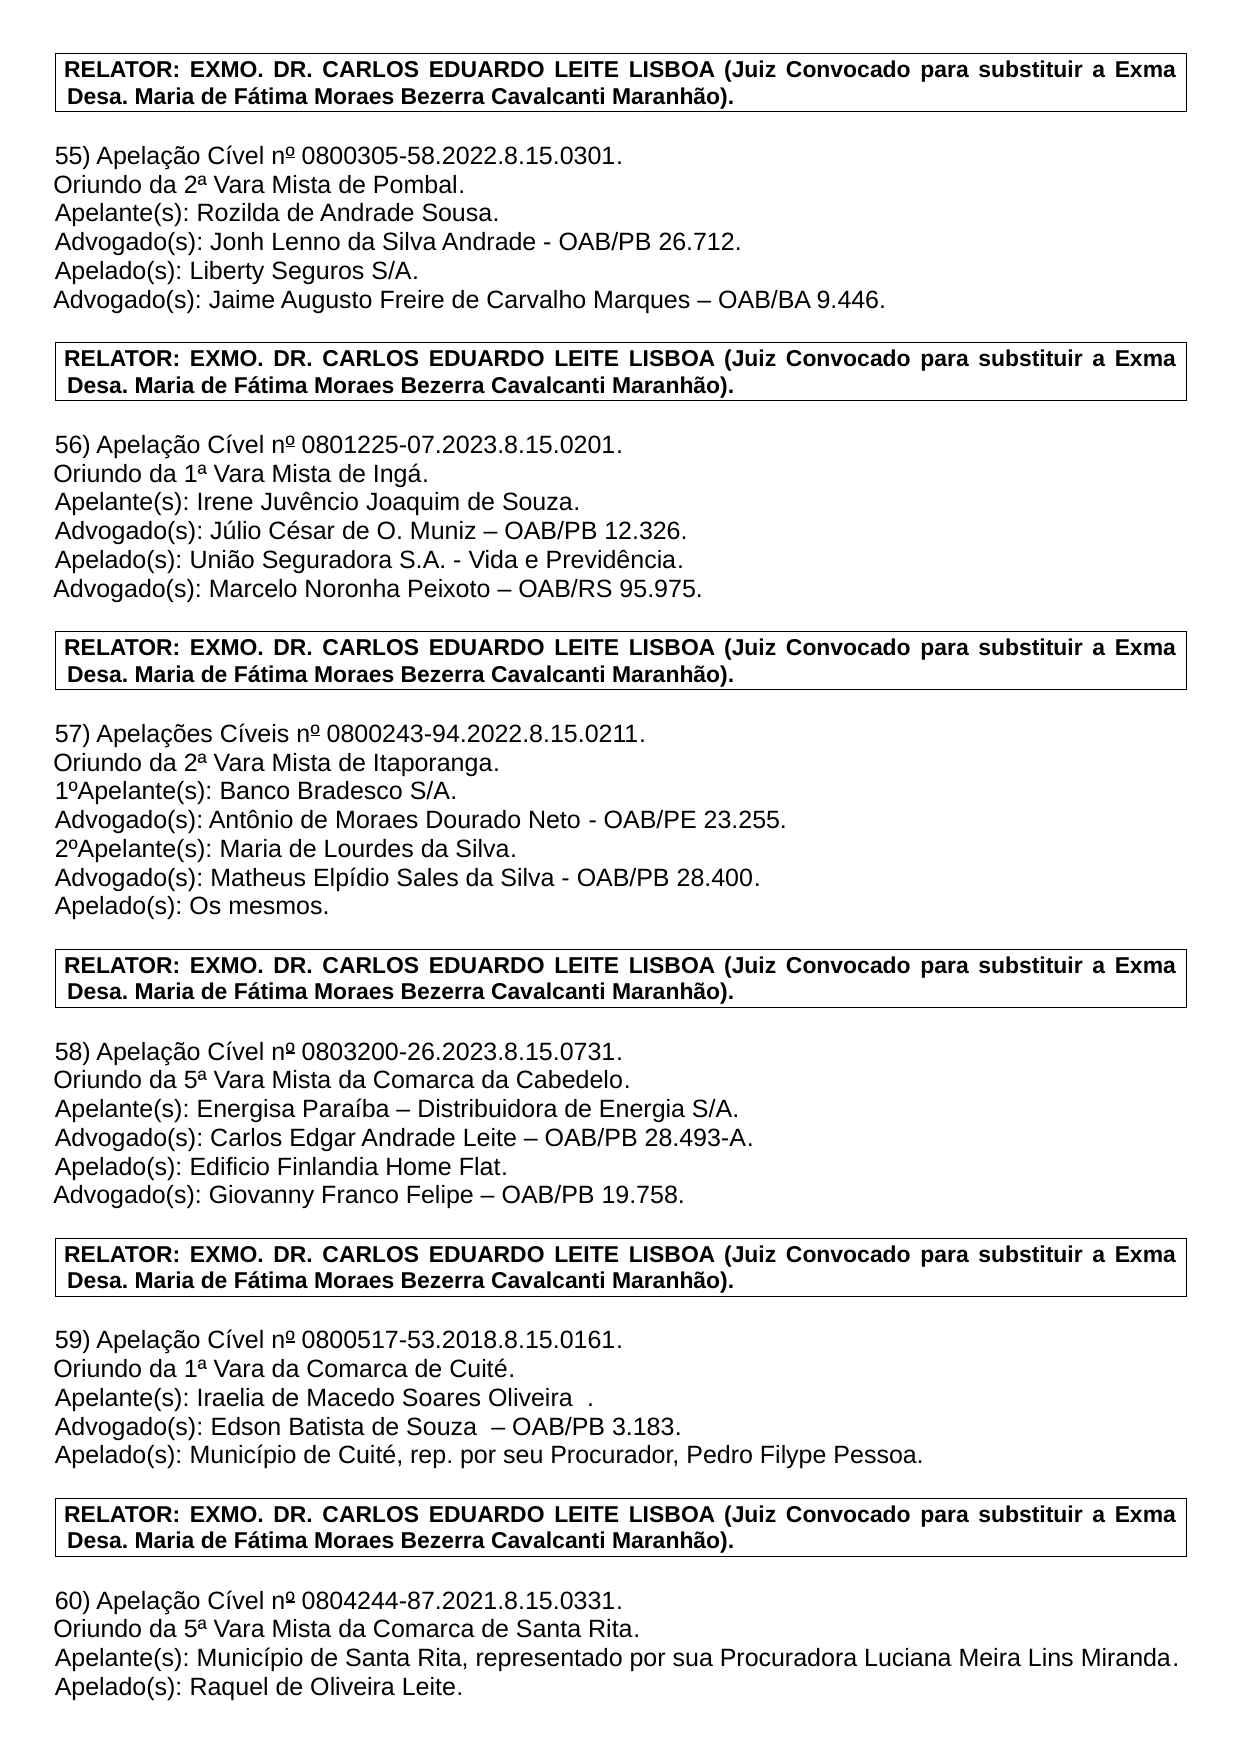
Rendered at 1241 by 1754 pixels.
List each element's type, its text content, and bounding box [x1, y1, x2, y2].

text Apelado(s): Os mesmos. [54, 891, 1187, 920]
text Apelado(s): Edificio Finlandia Home Flat. [54, 1151, 1187, 1180]
text Apelado(s): União Seguradora S.A. - Vida e Previdência. [54, 545, 1187, 573]
text Advogado(s): Júlio César de O. Muniz – OAB/PB 12.326. [54, 516, 1187, 545]
text Oriundo da 5ª Vara Mista da Comarca de Santa Rita. [53, 1614, 1187, 1643]
text Apelante(s): Município de Santa Rita, representado por sua Procuradora Luciana Meira Lins Miranda. [54, 1643, 1187, 1672]
text Advogado(s): Antônio de Moraes Dourado Neto - OAB/PE 23.255. [54, 805, 1187, 834]
text Advogado(s): Jonh Lenno da Silva Andrade - OAB/PB 26.712. [54, 227, 1187, 256]
text Apelante(s): Irene Juvêncio Joaquim de Souza. [54, 487, 1187, 516]
text Oriundo da 5ª Vara Mista da Comarca da Cabedelo. [53, 1065, 1187, 1094]
text 58) Apelação Cível nº 0803200-26.2023.8.15.0731. [54, 1036, 1187, 1065]
text 59) Apelação Cível nº 0800517-53.2018.8.15.0161. [54, 1325, 1187, 1354]
text Oriundo da 1ª Vara Mista de Ingá. [53, 458, 1187, 487]
text 2ºApelante(s): Maria de Lourdes da Silva. [54, 834, 1187, 862]
text 55) Apelação Cível nº 0800305-58.2022.8.15.0301. [54, 141, 1187, 169]
text Oriundo da 2ª Vara Mista de Itaporanga. [53, 747, 1187, 776]
text 1ºApelante(s): Banco Bradesco S/A. [54, 776, 1187, 805]
text Advogado(s): Jaime Augusto Freire de Carvalho Marques – OAB/BA 9.446. [53, 284, 992, 313]
text RELATOR: EXMO. DR. CARLOS EDUARDO LEITE LISBOA (Juiz Convocado para substituir a Exma Desa. Maria de Fátima Moraes Bezerra Cavalcanti Maranhão). [56, 343, 1186, 400]
text RELATOR: EXMO. DR. CARLOS EDUARDO LEITE LISBOA (Juiz Convocado para substituir a Exma Desa. Maria de Fátima Moraes Bezerra Cavalcanti Maranhão). [56, 1239, 1186, 1296]
text Apelado(s): Raquel de Oliveira Leite. [54, 1672, 1187, 1701]
text Advogado(s): Edson Batista de Souza – OAB/PB 3.183. [54, 1412, 1187, 1440]
text 60) Apelação Cível nº 0804244-87.2021.8.15.0331. [54, 1586, 1187, 1614]
text Apelado(s): Município de Cuité, rep. por seu Procurador, Pedro Filype Pessoa. [54, 1440, 1187, 1469]
text Apelante(s): Energisa Paraíba – Distribuidora de Energia S/A. [54, 1094, 1187, 1123]
text Advogado(s): Giovanny Franco Felipe – OAB/PB 19.758. [53, 1180, 992, 1209]
text 57) Apelações Cíveis nº 0800243-94.2022.8.15.0211. [54, 719, 1187, 747]
text RELATOR: EXMO. DR. CARLOS EDUARDO LEITE LISBOA (Juiz Convocado para substituir a Exma Desa. Maria de Fátima Moraes Bezerra Cavalcanti Maranhão). [56, 632, 1186, 689]
text 56) Apelação Cível nº 0801225-07.2023.8.15.0201. [54, 430, 1187, 458]
text Apelante(s): Rozilda de Andrade Sousa. [54, 198, 1187, 227]
text Advogado(s): Matheus Elpídio Sales da Silva - OAB/PB 28.400. [54, 862, 1187, 891]
text Oriundo da 1ª Vara da Comarca de Cuité. [53, 1354, 1187, 1383]
text RELATOR: EXMO. DR. CARLOS EDUARDO LEITE LISBOA (Juiz Convocado para substituir a Exma Desa. Maria de Fátima Moraes Bezerra Cavalcanti Maranhão). [56, 950, 1186, 1007]
text RELATOR: EXMO. DR. CARLOS EDUARDO LEITE LISBOA (Juiz Convocado para substituir a Exma Desa. Maria de Fátima Moraes Bezerra Cavalcanti Maranhão). [56, 54, 1186, 111]
text Oriundo da 2ª Vara Mista de Pombal. [53, 169, 1187, 198]
text Advogado(s): Marcelo Noronha Peixoto – OAB/RS 95.975. [53, 573, 992, 602]
text Apelante(s): Iraelia de Macedo Soares Oliveira . [54, 1383, 1187, 1412]
text Apelado(s): Liberty Seguros S/A. [54, 256, 1187, 284]
text RELATOR: EXMO. DR. CARLOS EDUARDO LEITE LISBOA (Juiz Convocado para substituir a Exma Desa. Maria de Fátima Moraes Bezerra Cavalcanti Maranhão). [56, 1499, 1186, 1556]
text Advogado(s): Carlos Edgar Andrade Leite – OAB/PB 28.493-A. [54, 1123, 1187, 1151]
